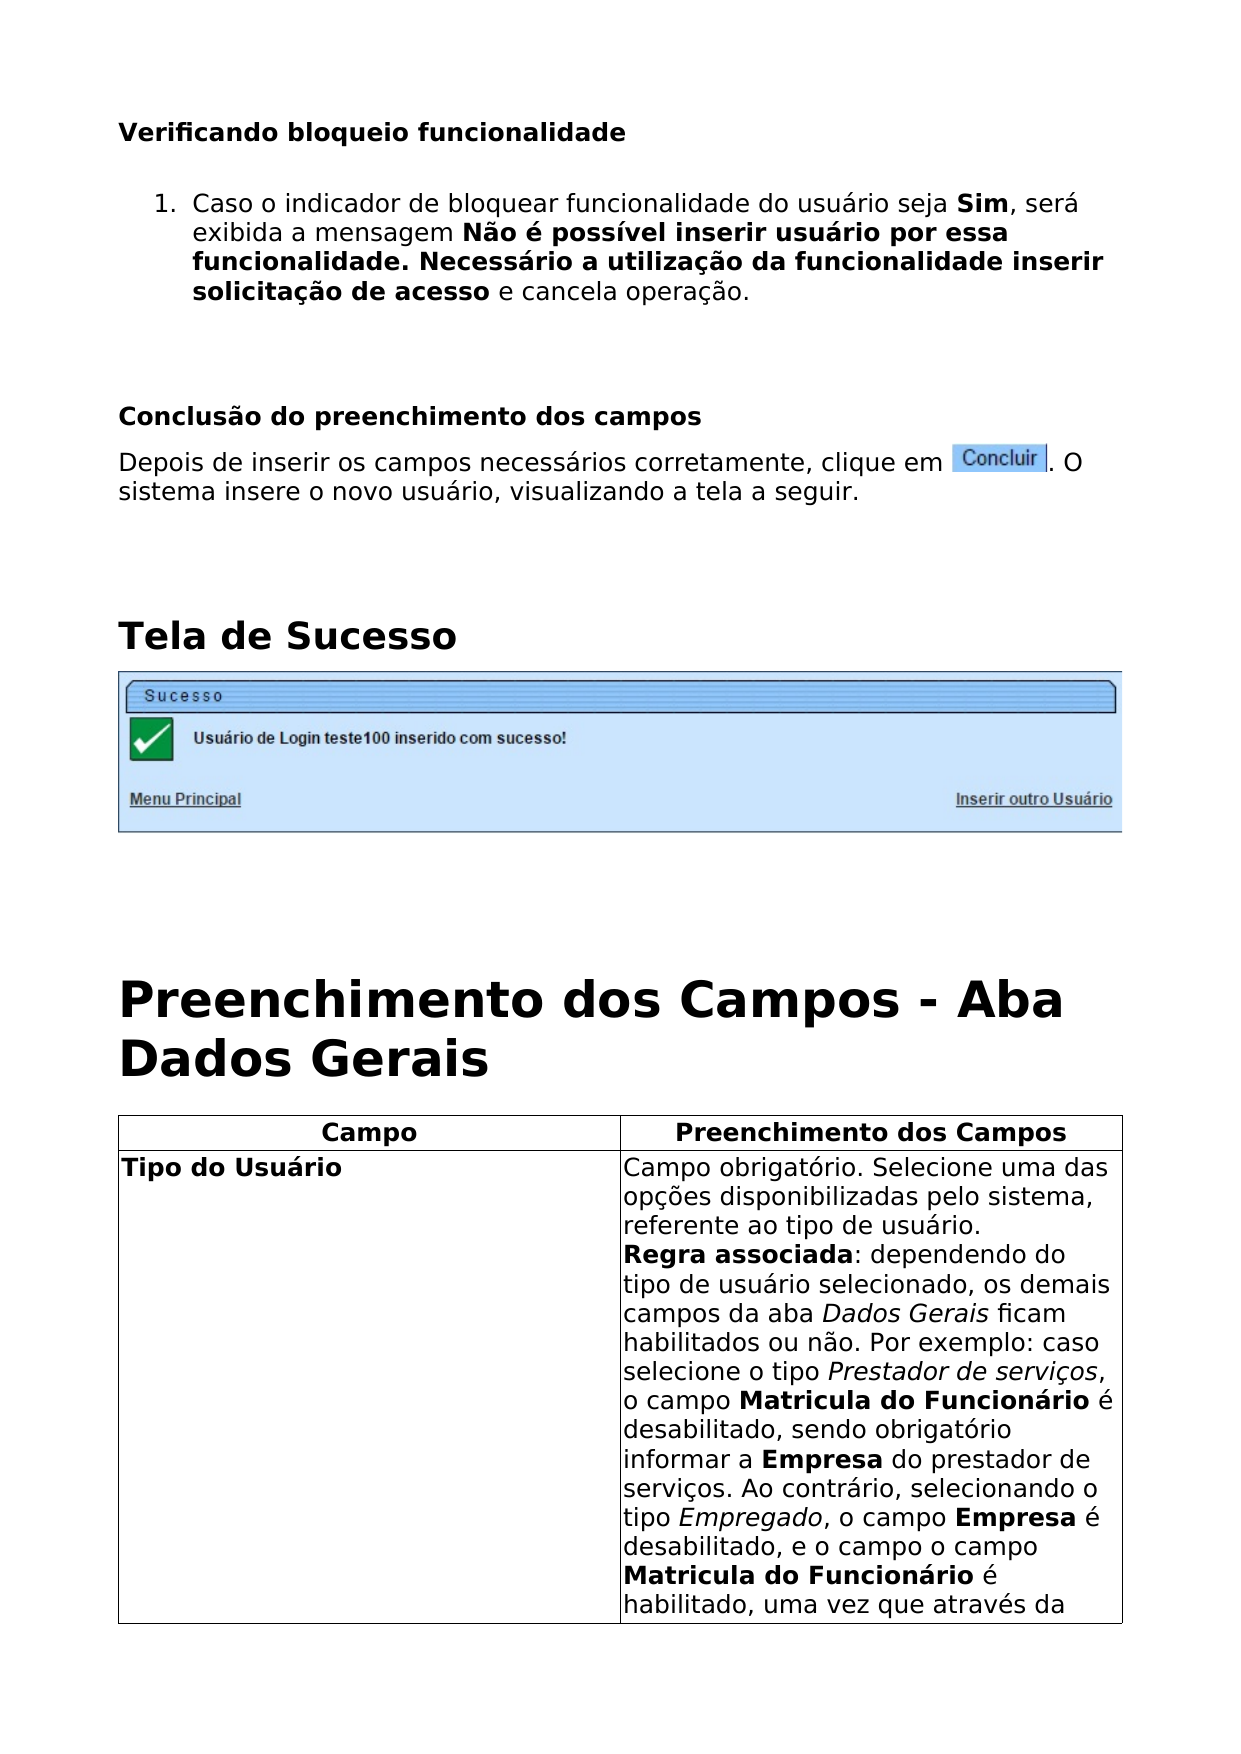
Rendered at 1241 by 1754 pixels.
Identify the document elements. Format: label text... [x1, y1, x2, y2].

table_cell Tipo do Usuário [119, 1151, 620, 1623]
picture [951, 443, 1048, 472]
table_header Preenchimento dos Campos [621, 1116, 1122, 1150]
list Caso o indicador de bloquear funcionalidade do usuário seja Sim, será exibida a mensagem Não é possível inserir usuário por essa funcionalidade. Necessário a utilização da funcionalidade inserir solicitação de acesso e cancela operação. [177, 189, 1122, 306]
picture [118, 671, 1123, 834]
subtitle Verificando bloqueio funcionalidade [118, 118, 1122, 147]
subtitle Tela de Sucesso [118, 615, 1122, 659]
subtitle Preenchimento dos Campos - Aba Dados Gerais [118, 971, 1122, 1088]
table_cell Campo obrigatório. Selecione uma das opções disponibilizadas pelo sistema, referente ao tipo de usuário. Regra associada: dependendo do tipo de usuário selecionado, os demais campos da aba Dados Gerais ficam habilitados ou não. Por exemplo: caso selecione o tipo Prestador de serviços, o campo Matricula do Funcionário é desabilitado, sendo obrigatório informar a Empresa do prestador de serviços. Ao contrário, selecionando o tipo Empregado, o campo Empresa é desabilitado, e o campo o campo Matricula do Funcionário é habilitado, uma vez que através da [621, 1151, 1122, 1623]
text Depois de inserir os campos necessários corretamente, clique em . O sistema insere o novo usuário, visualizando a tela a seguir. [118, 443, 1122, 507]
table_header Campo [119, 1116, 620, 1150]
subtitle Conclusão do preenchimento dos campos [118, 402, 1122, 431]
